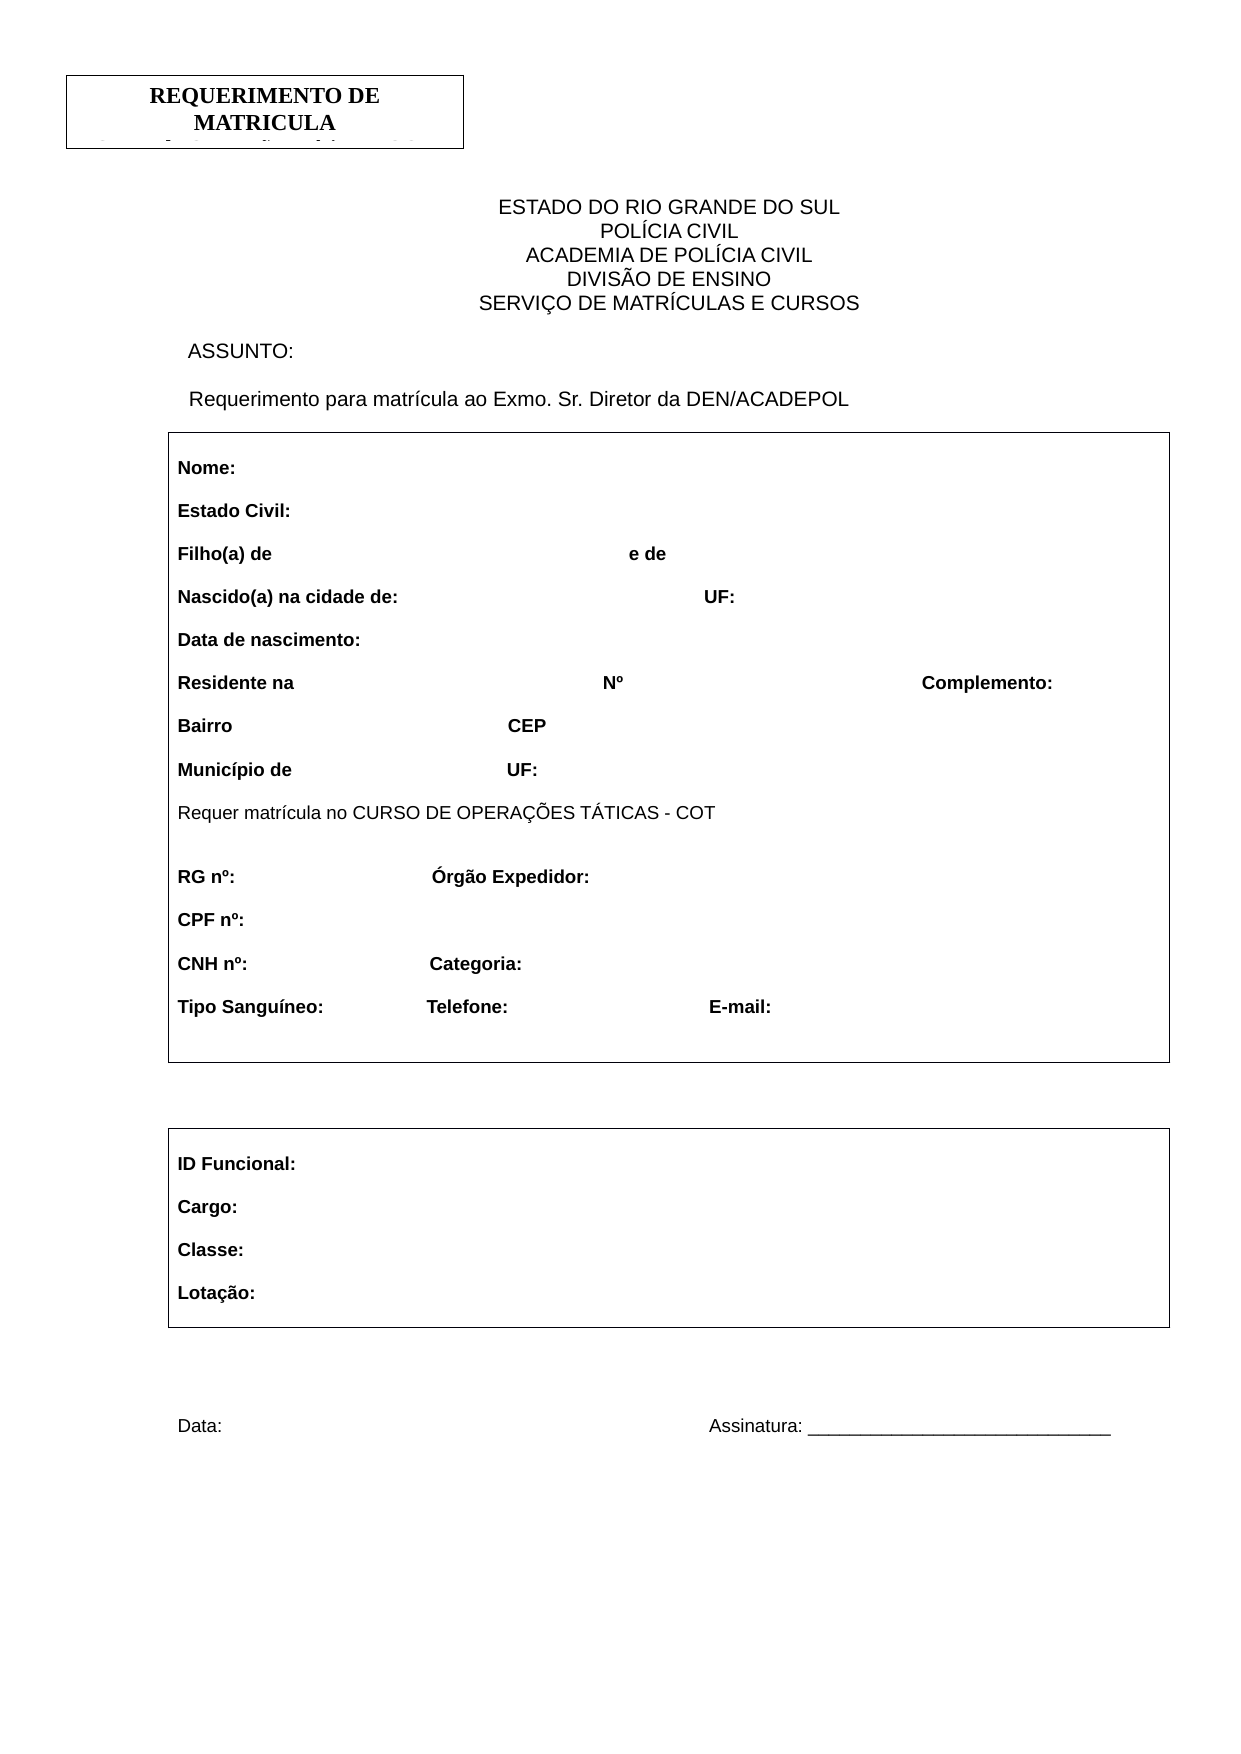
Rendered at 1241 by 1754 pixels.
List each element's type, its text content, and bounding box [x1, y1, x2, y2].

subtitle Nome: [177, 457, 1161, 478]
text ID Funcional: [177, 1153, 1161, 1174]
text CNH nº: Categoria: [177, 952, 1161, 974]
text Bairro CEP [177, 715, 1161, 737]
text RG nº: Órgão Expedidor: [169, 863, 1169, 888]
subtitle Estado Civil: [177, 500, 1161, 521]
text Município de UF: [177, 758, 1161, 780]
text ASSUNTO: [177, 338, 1161, 362]
text Lotação: [177, 1282, 1161, 1304]
text ESTADO DO RIO GRANDE DO SUL [177, 195, 1161, 219]
text Requerimento para matrícula ao Exmo. Sr. Diretor da DEN/ACADEPOL [177, 386, 1161, 410]
subtitle DIVISÃO DE ENSINO [177, 267, 1161, 291]
text REQUERIMENTO DE MATRICULA [81, 82, 448, 135]
text CPF nº: [177, 909, 1161, 931]
text ACADEMIA DE POLÍCIA CIVIL [177, 243, 1161, 267]
subtitle Data de nascimento: [177, 629, 1161, 651]
text Residente na Nº Complemento: [177, 672, 1161, 694]
subtitle SERVIÇO DE MATRÍCULAS E CURSOS [177, 291, 1161, 314]
subtitle Filho(a) de e de [177, 543, 1161, 564]
text Data: Assinatura: _____________________________ [177, 1414, 1161, 1436]
text POLÍCIA CIVIL [177, 219, 1161, 243]
text Curso de Operações Táticas - COT [81, 135, 448, 141]
text Tipo Sanguíneo: Telefone: E-mail: [177, 996, 1161, 1017]
text Cargo: [177, 1196, 1161, 1217]
subtitle Nascido(a) na cidade de: UF: [177, 586, 1161, 607]
text Requer matrícula no CURSO DE OPERAÇÕES TÁTICAS - COT [177, 802, 1161, 823]
text Classe: [177, 1239, 1161, 1261]
